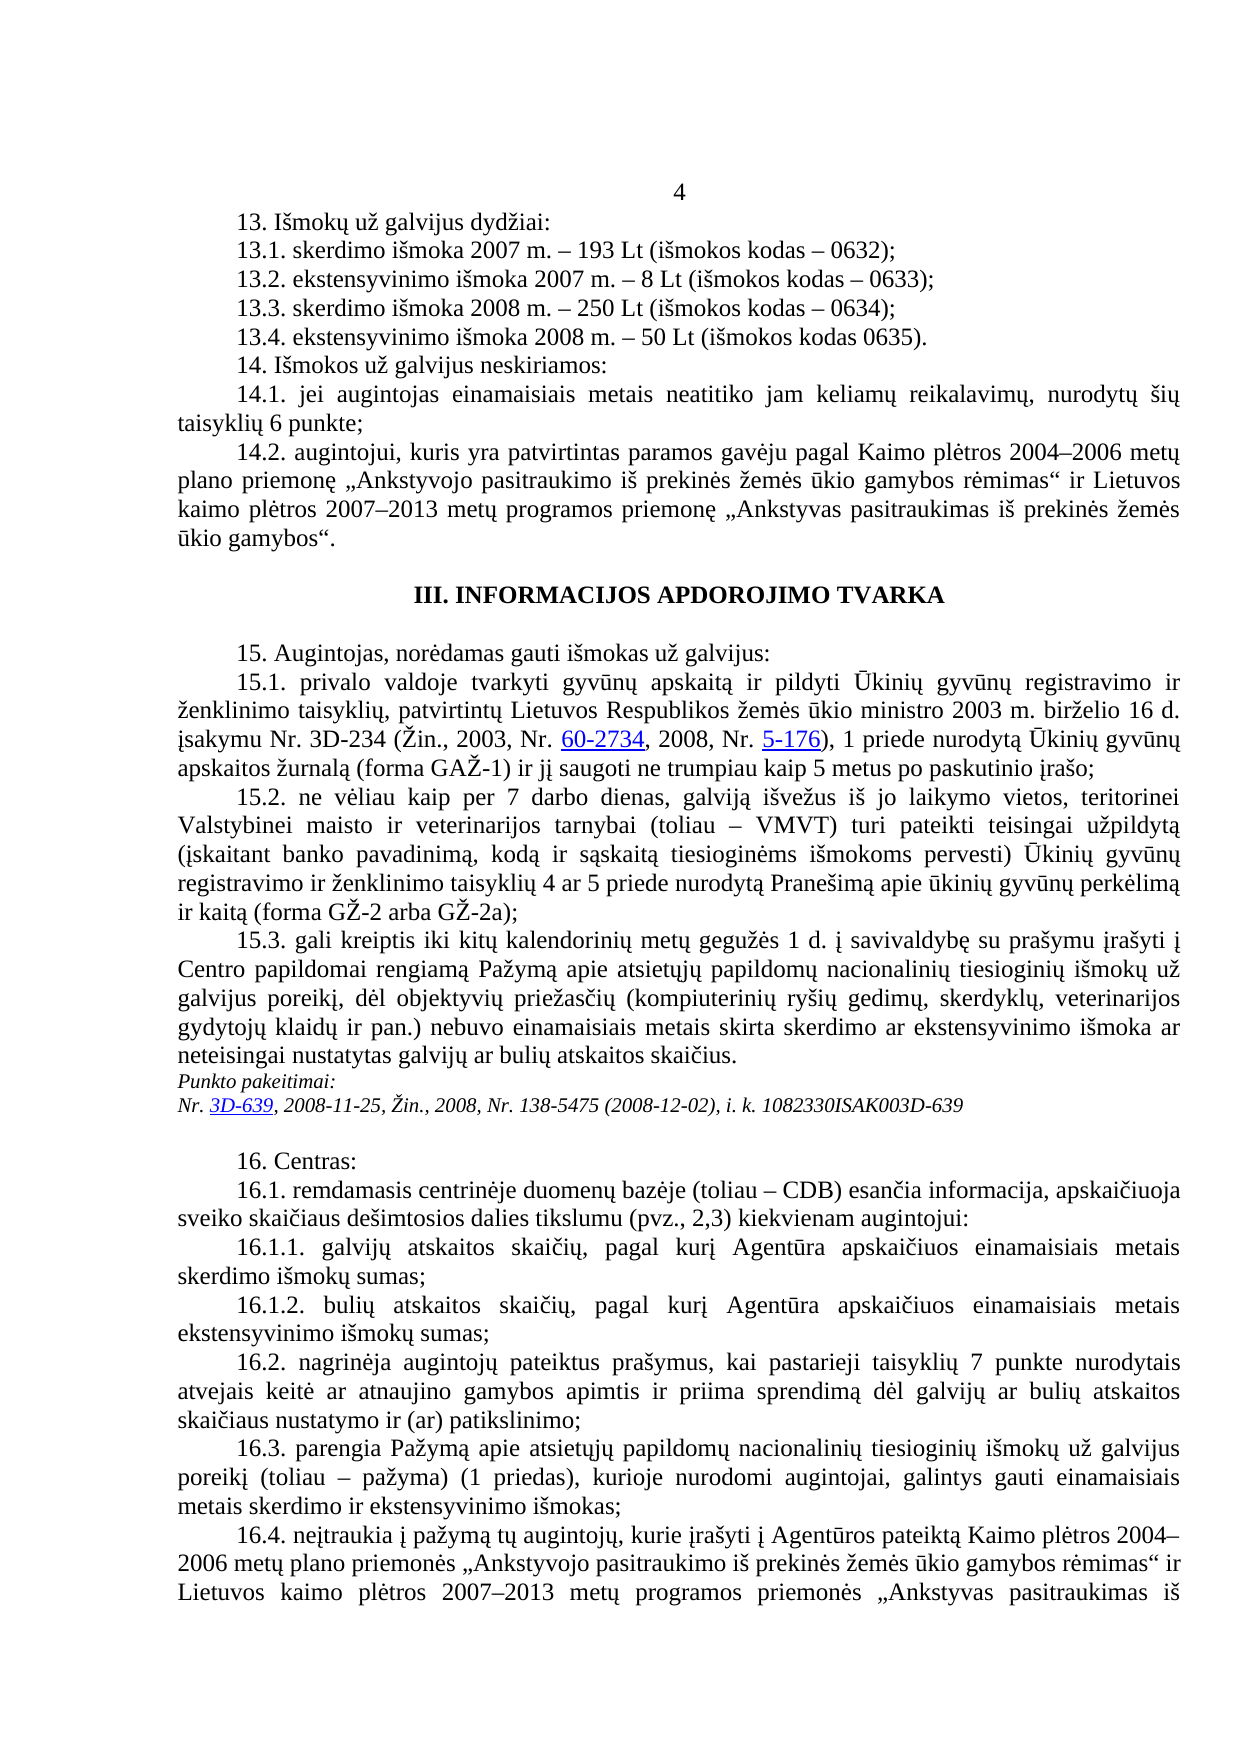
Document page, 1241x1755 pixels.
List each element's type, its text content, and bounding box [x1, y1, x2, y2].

text 14.2. augintojui, kuris yra patvirtintas paramos gavėju pagal Kaimo plėtros 2004–2006 metų plano priemonę „Ankstyvojo pasitraukimo iš prekinės žemės ūkio gamybos rėmimas“ ir Lietuvos kaimo plėtros 2007–2013 metų programos priemonę „Ankstyvas pasitraukimas iš prekinės žemės ūkio gamybos“. [177, 437, 1181, 552]
text 16.2. nagrinėja augintojų pateiktus prašymus, kai pastarieji taisyklių 7 punkte nurodytais atvejais keitė ar atnaujino gamybos apimtis ir priima sprendimą dėl galvijų ar bulių atskaitos skaičiaus nustatymo ir (ar) patikslinimo; [177, 1347, 1181, 1433]
text 13.4. ekstensyvinimo išmoka 2008 m. – 50 Lt (išmokos kodas 0635). [177, 322, 1181, 350]
text 16.1.2. bulių atskaitos skaičių, pagal kurį Agentūra apskaičiuos einamaisiais metais ekstensyvinimo išmokų sumas; [177, 1290, 1181, 1347]
text 16.3. parengia Pažymą apie atsietųjų papildomų nacionalinių tiesioginių išmokų už galvijus poreikį (toliau – pažyma) (1 priedas), kurioje nurodomi augintojai, galintys gauti einamaisiais metais skerdimo ir ekstensyvinimo išmokas; [177, 1433, 1181, 1520]
text 16.1.1. galvijų atskaitos skaičių, pagal kurį Agentūra apskaičiuos einamaisiais metais skerdimo išmokų sumas; [177, 1232, 1181, 1290]
text Punkto pakeitimai: [177, 1069, 1181, 1093]
text 13.2. ekstensyvinimo išmoka 2007 m. – 8 Lt (išmokos kodas – 0633); [177, 264, 1181, 293]
text 15.3. gali kreiptis iki kitų kalendorinių metų gegužės 1 d. į savivaldybę su prašymu įrašyti į Centro papildomai rengiamą Pažymą apie atsietųjų papildomų nacionalinių tiesioginių išmokų už galvijus poreikį, dėl objektyvių priežasčių (kompiuterinių ryšių gedimų, skerdyklų, veterinarijos gydytojų klaidų ir pan.) nebuvo einamaisiais metais skirta skerdimo ar ekstensyvinimo išmoka ar neteisingai nustatytas galvijų ar bulių atskaitos skaičius. [177, 925, 1181, 1069]
text 15. Augintojas, norėdamas gauti išmokas už galvijus: [177, 638, 1181, 667]
text 13.3. skerdimo išmoka 2008 m. – 250 Lt (išmokos kodas – 0634); [177, 293, 1181, 322]
text 16. Centras: [177, 1146, 1181, 1175]
text 16.4. neįtraukia į pažymą tų augintojų, kurie įrašyti į Agentūros pateiktą Kaimo plėtros 2004–2006 metų plano priemonės „Ankstyvojo pasitraukimo iš prekinės žemės ūkio gamybos rėmimas“ ir Lietuvos kaimo plėtros 2007–2013 metų programos priemonės „Ankstyvas pasitraukimas iš [177, 1520, 1181, 1606]
text 15.1. privalo valdoje tvarkyti gyvūnų apskaitą ir pildyti Ūkinių gyvūnų registravimo ir ženklinimo taisyklių, patvirtintų Lietuvos Respublikos žemės ūkio ministro 2003 m. birželio 16 d. įsakymu Nr. 3D-234 (Žin., 2003, Nr. 60-2734, 2008, Nr. 5-176), 1 priede nurodytą Ūkinių gyvūnų apskaitos žurnalą (forma GAŽ-1) ir jį saugoti ne trumpiau kaip 5 metus po paskutinio įrašo; [177, 667, 1181, 782]
text Nr. 3D-639, 2008-11-25, Žin., 2008, Nr. 138-5475 (2008-12-02), i. k. 1082330ISAK003D-639 [177, 1093, 1181, 1117]
text 13. Išmokų už galvijus dydžiai: [177, 207, 1181, 235]
text 14.1. jei augintojas einamaisiais metais neatitiko jam keliamų reikalavimų, nurodytų šių taisyklių 6 punkte; [177, 379, 1181, 437]
text 16.1. remdamasis centrinėje duomenų bazėje (toliau – CDB) esančia informacija, apskaičiuoja sveiko skaičiaus dešimtosios dalies tikslumu (pvz., 2,3) kiekvienam augintojui: [177, 1175, 1181, 1232]
text 14. Išmokos už galvijus neskiriamos: [177, 350, 1181, 379]
text 15.2. ne vėliau kaip per 7 darbo dienas, galviją išvežus iš jo laikymo vietos, teritorinei Valstybinei maisto ir veterinarijos tarnybai (toliau – VMVT) turi pateikti teisingai užpildytą (įskaitant banko pavadinimą, kodą ir sąskaitą tiesioginėms išmokoms pervesti) Ūkinių gyvūnų registravimo ir ženklinimo taisyklių 4 ar 5 priede nurodytą Pranešimą apie ūkinių gyvūnų perkėlimą ir kaitą (forma GŽ-2 arba GŽ-2a); [177, 782, 1181, 925]
text III. INFORMACIJOS APDOROJIMO TVARKA [177, 580, 1181, 609]
text 13.1. skerdimo išmoka 2007 m. – 193 Lt (išmokos kodas – 0632); [177, 235, 1181, 264]
